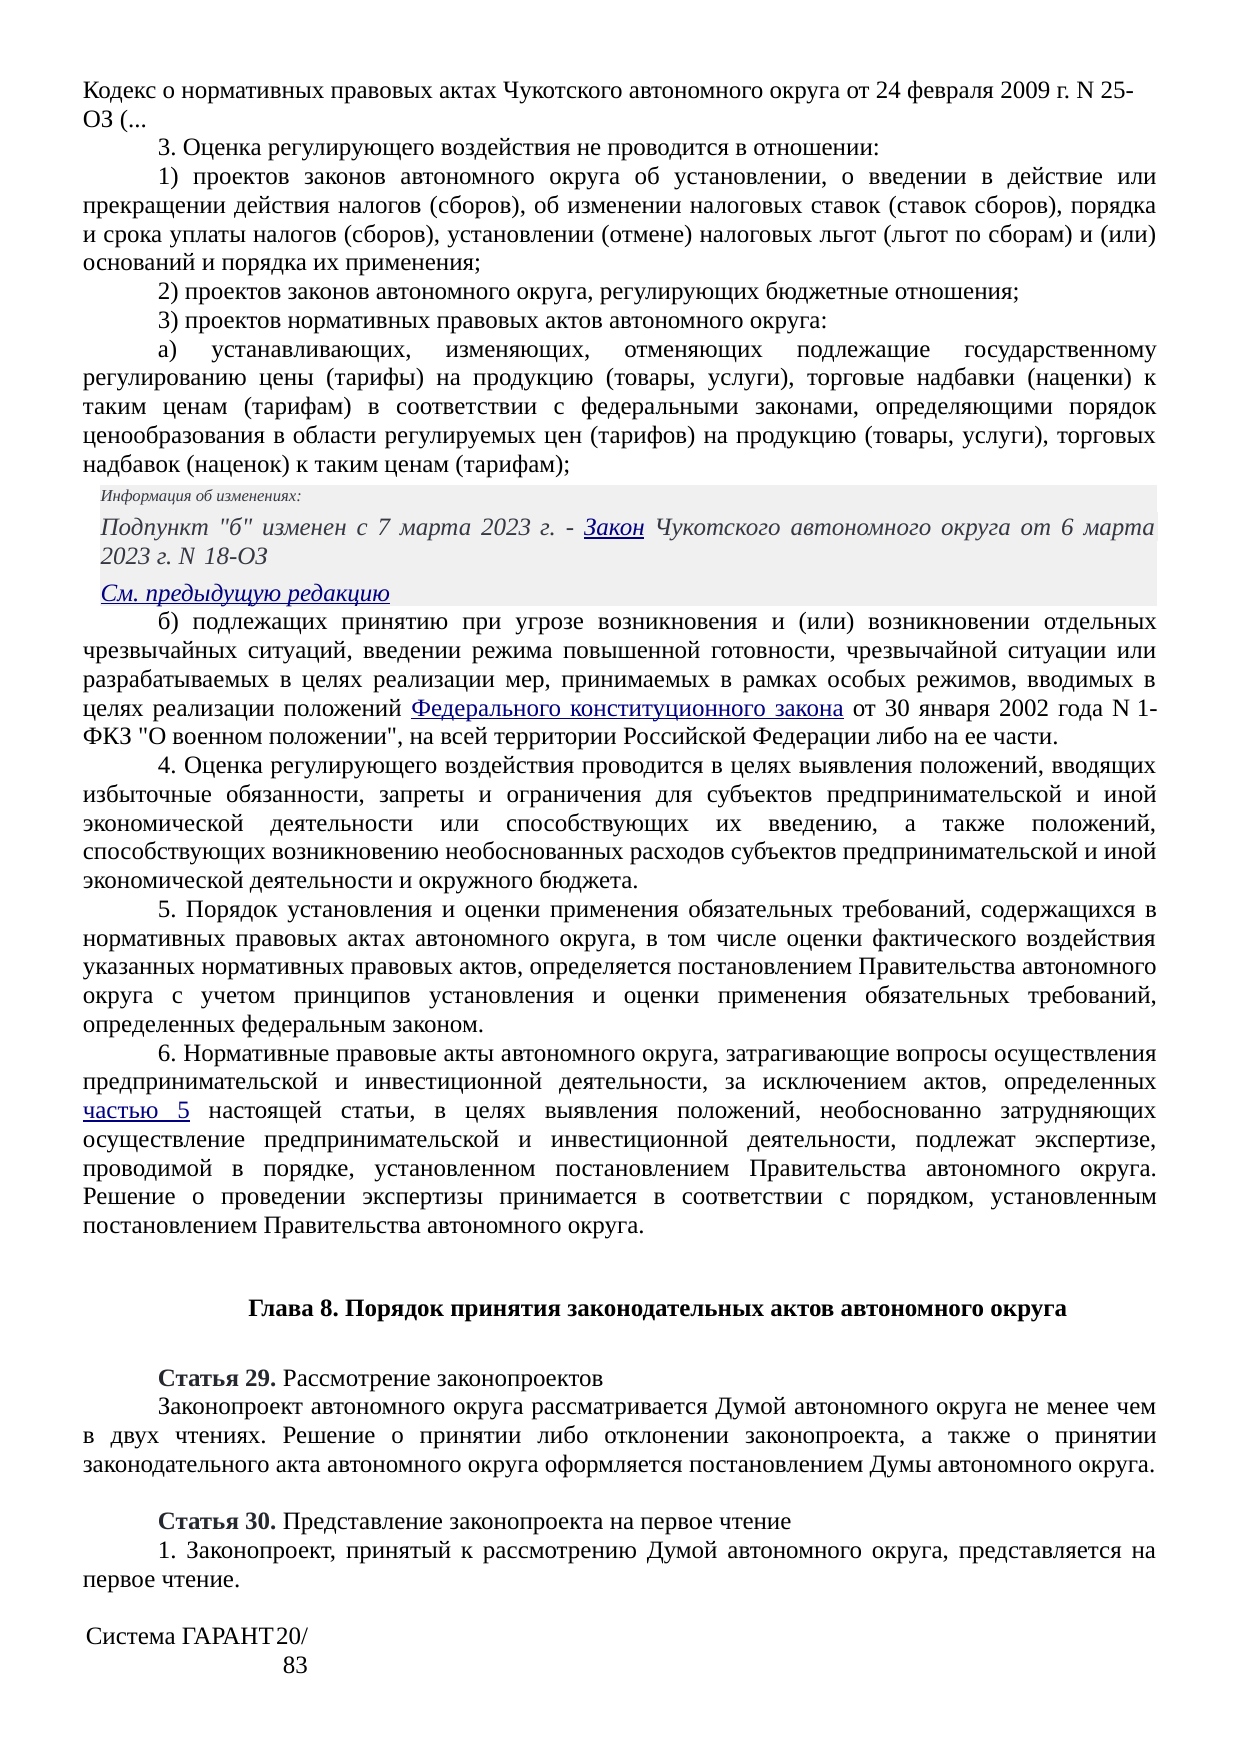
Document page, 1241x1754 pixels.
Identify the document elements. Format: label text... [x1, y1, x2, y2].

text Законопроект автономного округа рассматривается Думой автономного округа не менее чем в двух чтениях. Решение о принятии либо отклонении законопроекта, а также о принятии законодательного акта автономного округа оформляется постановлением Думы автономного округа. [83, 1391, 1157, 1478]
text 3. Оценка регулирующего воздействия не проводится в отношении: [83, 132, 1157, 161]
text 1. Законопроект, принятый к рассмотрению Думой автономного округа, представляется на первое чтение. [83, 1535, 1157, 1593]
text б) подлежащих принятию при угрозе возникновения и (или) возникновении отдельных чрезвычайных ситуаций, введении режима повышенной готовности, чрезвычайной ситуации или разрабатываемых в целях реализации мер, принимаемых в рамках особых режимов, вводимых в целях реализации положений Федерального конституционного закона от 30 января 2002 года N 1-ФКЗ "О военном положении", на всей территории Российской Федерации либо на ее части. [83, 606, 1157, 750]
text 4. Оценка регулирующего воздействия проводится в целях выявления положений, вводящих избыточные обязанности, запреты и ограничения для субъектов предпринимательской и иной экономической деятельности или способствующих их введению, а также положений, способствующих возникновению необоснованных расходов субъектов предпринимательской и иной экономической деятельности и окружного бюджета. [83, 750, 1157, 894]
text Статья 29. Рассмотрение законопроектов [158, 1363, 1157, 1391]
text 5. Порядок установления и оценки применения обязательных требований, содержащихся в нормативных правовых актах автономного округа, в том числе оценки фактического воздействия указанных нормативных правовых актов, определяется постановлением Правительства автономного округа с учетом принципов установления и оценки применения обязательных требований, определенных федеральным законом. [83, 894, 1157, 1038]
text а) устанавливающих, изменяющих, отменяющих подлежащие государственному регулированию цены (тарифы) на продукцию (товары, услуги), торговые надбавки (наценки) к таким ценам (тарифам) в соответствии с федеральными законами, определяющими порядок ценообразования в области регулируемых цен (тарифов) на продукцию (товары, услуги), торговых надбавок (наценок) к таким ценам (тарифам); [83, 334, 1157, 477]
text 2) проектов законов автономного округа, регулирующих бюджетные отношения; [83, 276, 1157, 305]
text Подпункт "б" изменен с 7 марта 2023 г. - Закон Чукотского автономного округа от 6 марта 2023 г. N 18-ОЗ [270, 541, 1157, 570]
text См. предыдущую редакцию [392, 578, 1157, 606]
text 1) проектов законов автономного округа об установлении, о введении в действие или прекращении действия налогов (сборов), об изменении налоговых ставок (ставок сборов), порядка и срока уплаты налогов (сборов), установлении (отмене) налоговых льгот (льгот по сборам) и (или) оснований и порядка их применения; [83, 161, 1157, 276]
text 3) проектов нормативных правовых актов автономного округа: [83, 305, 1157, 334]
subtitle Глава 8. Порядок принятия законодательных актов автономного округа [83, 1293, 1157, 1321]
text 6. Нормативные правовые акты автономного округа, затрагивающие вопросы осуществления предпринимательской и инвестиционной деятельности, за исключением актов, определенных частью 5 настоящей статьи, в целях выявления положений, необоснованно затрудняющих осуществление предпринимательской и инвестиционной деятельности, подлежат экспертизе, проводимой в порядке, установленном постановлением Правительства автономного округа. Решение о проведении экспертизы принимается в соответствии с порядком, установленным постановлением Правительства автономного округа. [83, 1038, 1157, 1239]
text Информация об изменениях: [303, 485, 1157, 504]
text Статья 30. Представление законопроекта на первое чтение [158, 1506, 1157, 1535]
